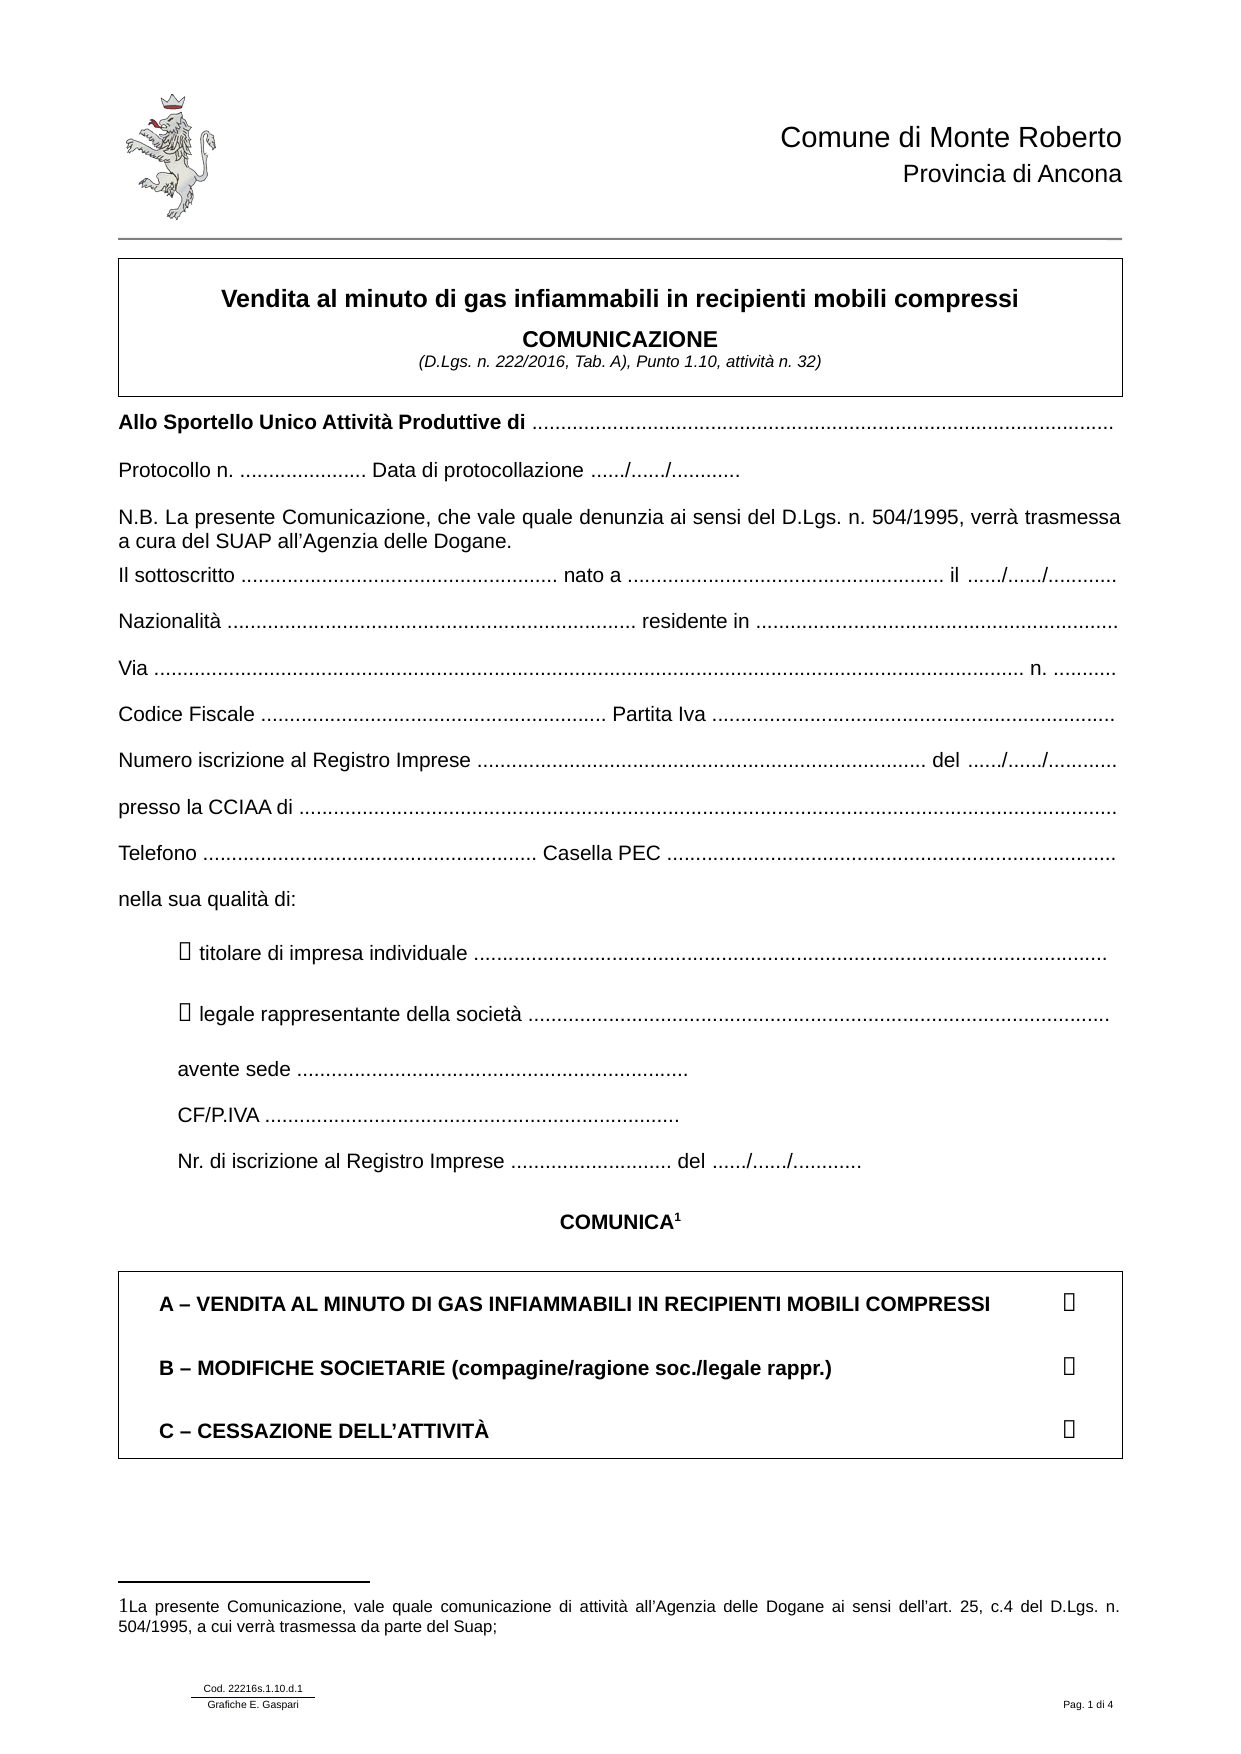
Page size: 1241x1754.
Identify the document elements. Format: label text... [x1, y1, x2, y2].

text avente sede .................................................................... [177, 1057, 1122, 1081]
text nella sua qualità di: [118, 887, 1122, 911]
text Telefono .......................................................... Casella PEC .............................................................................. [118, 841, 1122, 865]
text  legale rappresentante della società ..................................................................................................... [177, 995, 1122, 1029]
text Provincia di Ancona [224, 159, 1122, 188]
text Nr. di iscrizione al Registro Imprese ............................ del ....../....../............ [177, 1149, 1122, 1173]
text Protocollo n. ...................... Data di protocollazione ....../....../............ [118, 458, 1122, 482]
text La presente Comunicazione, vale quale comunicazione di attività all’Agenzia delle Dogane ai sensi dell’art. 25, c.4 del D.Lgs. n. 504/1995, a cui verrà trasmessa da parte del Suap; [118, 1593, 1122, 1636]
text  titolare di impresa individuale .............................................................................................................. [177, 934, 1122, 968]
text Codice Fiscale ............................................................ Partita Iva ...................................................................... [118, 702, 1122, 726]
picture [122, 90, 224, 221]
table_header Vendita al minuto di gas infiammabili in recipienti mobili compressi COMUNICAZIONE (D.Lgs. n. 222/2016, Tab. A), Punto 1.10, attività n. 32) [119, 259, 1122, 396]
text N.B. La presente Comunicazione, che vale quale denunzia ai sensi del D.Lgs. n. 504/1995, verrà trasmessa a cura del SUAP all’Agenzia delle Dogane. [118, 504, 1122, 552]
text COMUNICA [118, 1210, 1122, 1234]
text presso la CCIAA di .............................................................................................................................................. [118, 794, 1122, 818]
table_header A – VENDITA AL MINUTO DI GAS INFIAMMABILI IN RECIPIENTI MOBILI COMPRESSI  B – MODIFICHE SOCIETARIE (compagine/ragione soc./legale rappr.)  C – CESSAZIONE DELL’ATTIVITÀ  [119, 1272, 1122, 1458]
text Nazionalità ....................................................................... residente in ............................................................... [118, 609, 1122, 633]
text Il sottoscritto ....................................................... nato a ....................................................... il ....../....../............ [118, 563, 1122, 587]
text Allo Sportello Unico Attività Produttive di ..................................................................................................... [118, 410, 1122, 434]
text Via ....................................................................................................................................................... n. ........... [118, 656, 1122, 679]
text CF/P.IVA ........................................................................ [177, 1103, 1122, 1127]
text Comune di Monte Roberto [224, 121, 1122, 154]
text Numero iscrizione al Registro Imprese .............................................................................. del ....../....../............ [118, 748, 1122, 772]
